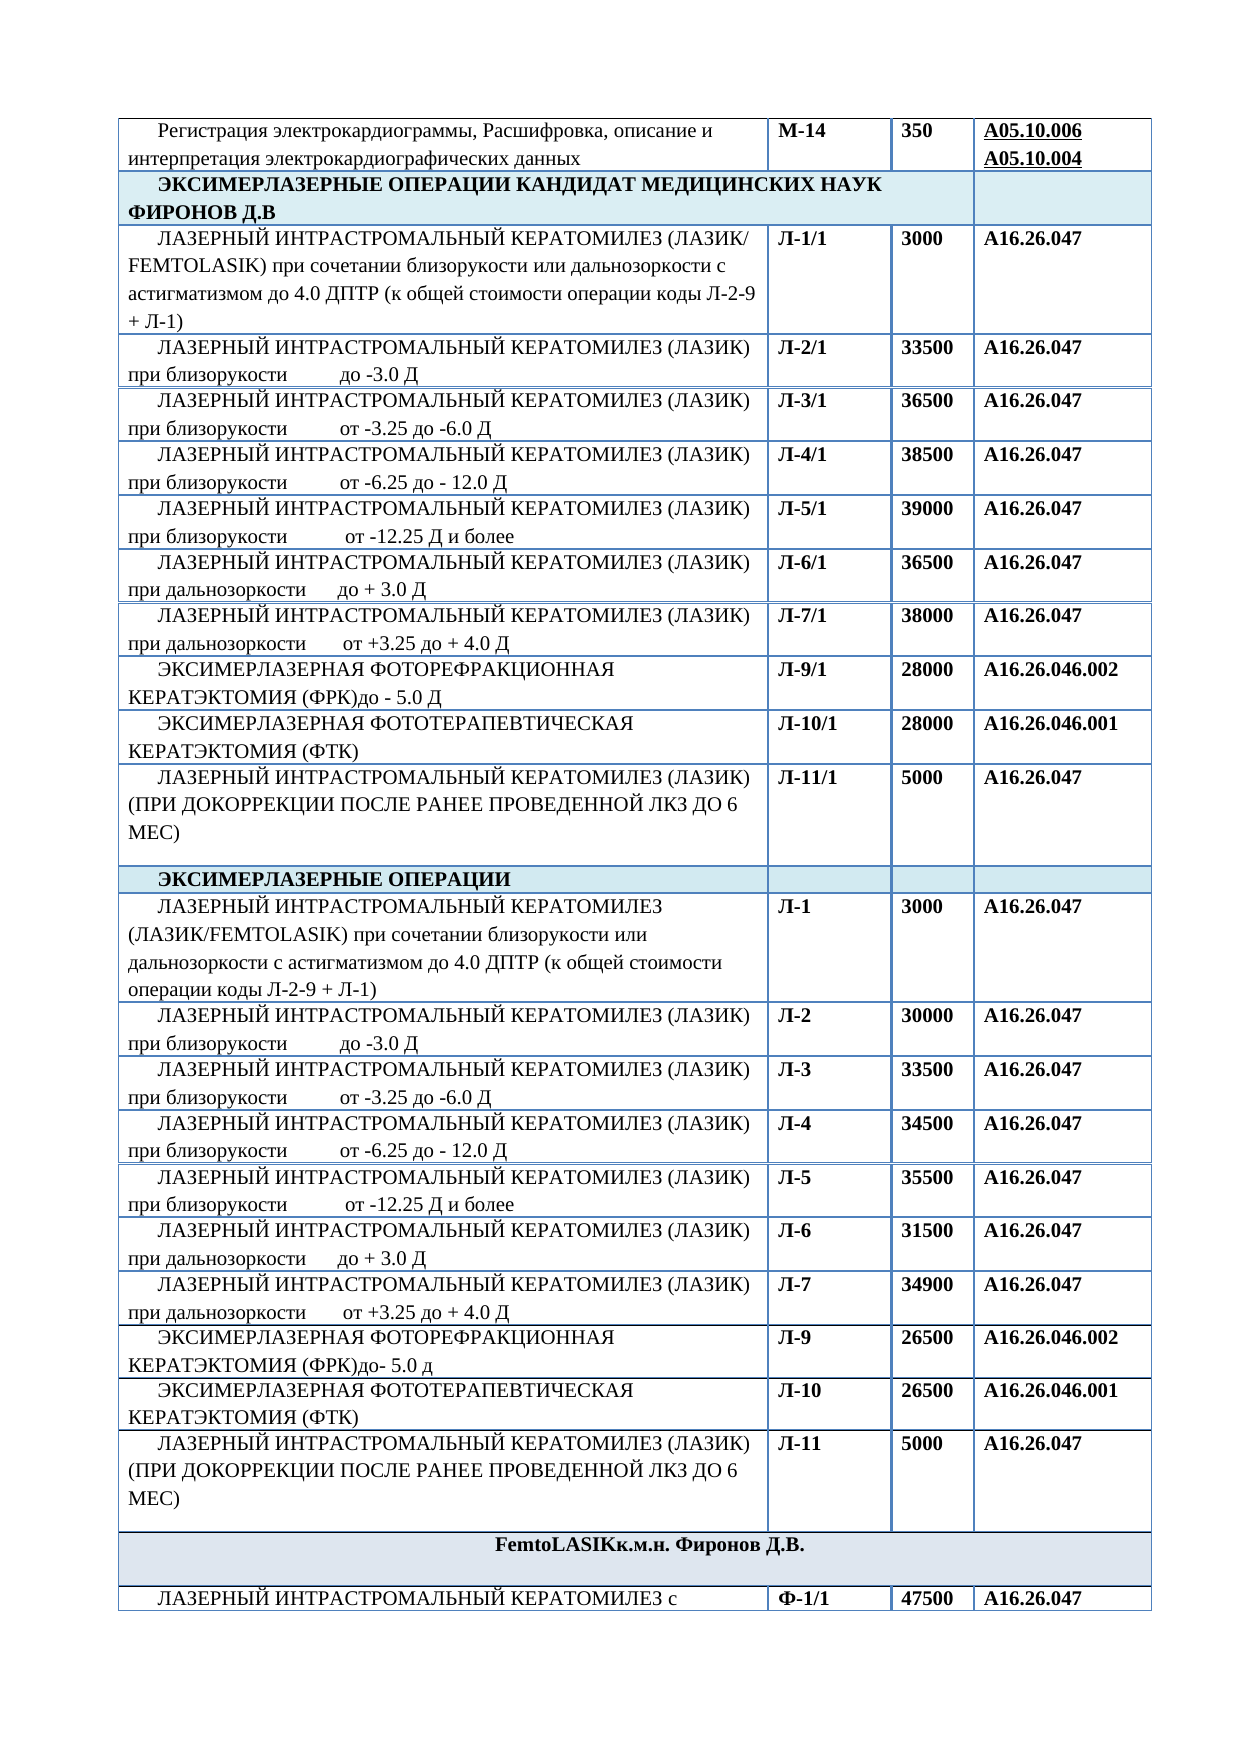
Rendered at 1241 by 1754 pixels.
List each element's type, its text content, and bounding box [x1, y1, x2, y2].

table_cell лАЗЕРНЫЙ ИНТРАСТРОМАЛЬНЫЙ кератомилез (лазик/FEMTOLasik) при сочетании близорукости или дальнозоркости с астигматизмом до 4.0 ДПТР (к общей стоимости операции коды Л-2-9 + Л-1) [119, 894, 767, 1001]
table_cell 3000 [893, 894, 973, 1001]
table_cell Л-10/1 [769, 711, 890, 763]
table_cell А16.26.047 [975, 1165, 1151, 1216]
table_cell А16.26.047 [975, 1057, 1151, 1109]
table_cell ЭКСИМЕРЛАЗЕРНАЯ фототерапевтическая кератэктомия (фтк) [119, 711, 767, 763]
table_cell лАЗЕРНЫЙ ИНТРАСТРОМАЛЬНЫЙ кератомилез (лазик) при близорукости от -6.25 до - 12.0 Д [119, 1111, 767, 1162]
table_cell 34500 [893, 1111, 973, 1162]
table_cell Л-6 [769, 1218, 890, 1270]
table_cell [769, 867, 890, 892]
table_cell лАЗЕРНЫЙ ИНТРАСТРОМАЛЬНЫЙ кератомилез (лазик) при близорукости от -3.25 до -6.0 Д [119, 1057, 767, 1109]
table_cell Л-4/1 [769, 442, 890, 494]
table_cell 5000 [893, 765, 973, 865]
table_cell А16.26.046.001 [975, 1379, 1151, 1429]
table_cell Л-5 [769, 1165, 890, 1216]
table_cell Л-10 [769, 1379, 890, 1429]
table_cell [975, 172, 1151, 224]
table_cell 33500 [893, 1057, 973, 1109]
table_cell Л-5/1 [769, 496, 890, 548]
table_cell 33500 [893, 335, 973, 386]
table_cell А16.26.047 [975, 442, 1151, 494]
table_cell Л-1 [769, 894, 890, 1001]
table_cell лАЗЕРНЫЙ ИНТРАСТРОМАЛЬНЫЙ кератомилез (лазик/ FEMTOLasik) при сочетании близорукости или дальнозоркости с астигматизмом до 4.0 ДПТР (к общей стоимости операции коды Л-2-9 + Л-1) [119, 226, 767, 333]
table_cell Л-9 [769, 1326, 890, 1377]
table_cell А16.26.047 [975, 1003, 1151, 1055]
table_cell 28000 [893, 711, 973, 763]
table_cell Л-7/1 [769, 604, 890, 655]
table_cell 36500 [893, 389, 973, 440]
table_cell лАЗЕРНЫЙ ИНТРАСТРОМАЛЬНЫЙ кератомилез (лазик) при дальнозоркости от +3.25 до + 4.0 Д [119, 604, 767, 655]
table_cell 26500 [893, 1379, 973, 1429]
table_cell 47500 [893, 1587, 973, 1610]
table_cell лАЗЕРНЫЙ ИНТРАСТРОМАЛЬНЫЙ кератомилез (лазик) при близорукости от -3.25 до -6.0 Д [119, 389, 767, 440]
table_cell 5000 [893, 1431, 973, 1531]
table_cell А16.26.047 [975, 1111, 1151, 1162]
table_cell 38500 [893, 442, 973, 494]
table_cell Л-1/1 [769, 226, 890, 333]
table_cell 31500 [893, 1218, 973, 1270]
table_cell лАЗЕРНЫЙ ИНТРАСТРОМАЛЬНЫЙ кератомилез (лазик) при близорукости от -6.25 до - 12.0 Д [119, 442, 767, 494]
table_cell лАЗЕРНЫЙ ИНТРАСТРОМАЛЬНЫЙ кератомилез (лазик) при дальнозоркости до + 3.0 Д [119, 1218, 767, 1270]
table_cell лАЗЕРНЫЙ ИНТРАСТРОМАЛЬНЫЙ кератомилез (лазик) при близорукости от -12.25 Д и более [119, 496, 767, 548]
table_cell Л-11/1 [769, 765, 890, 865]
table_cell лАЗЕРНЫЙ ИНТРАСТРОМАЛЬНЫЙ кератомилез (лазик) (при докоррекции после ранее проведенной ЛКЗ до 6 мес) [119, 765, 767, 865]
table_cell [975, 867, 1151, 892]
table_cell 34900 [893, 1272, 973, 1324]
table_cell Ф-1/1 [769, 1587, 890, 1610]
table_cell Л-4 [769, 1111, 890, 1162]
table_cell А16.26.047 [975, 335, 1151, 386]
table_cell лАЗЕРНЫЙ ИНТРАСТРОМАЛЬНЫЙ кератомилез (лазик) при дальнозоркости от +3.25 до + 4.0 Д [119, 1272, 767, 1324]
table_cell Регистрация электрокардиограммы, Расшифровка, описание и интерпретация электрокардиографических данных [119, 119, 767, 170]
table_cell А16.26.046.002 [975, 657, 1151, 709]
table_cell Л-9/1 [769, 657, 890, 709]
table_cell А16.26.047 [975, 550, 1151, 601]
table_cell 26500 [893, 1326, 973, 1377]
table_cell А16.26.046.002 [975, 1326, 1151, 1377]
table_cell А16.26.047 [975, 1431, 1151, 1531]
table_cell Л-3/1 [769, 389, 890, 440]
table_cell А16.26.047 [975, 226, 1151, 333]
table_cell А16.26.047 [975, 496, 1151, 548]
table_cell 350 [893, 119, 973, 170]
table_cell А16.26.046.001 [975, 711, 1151, 763]
table_cell 35500 [893, 1165, 973, 1216]
table_cell А16.26.047 [975, 389, 1151, 440]
table_cell лАЗЕРНЫЙ ИНТРАСТРОМАЛЬНЫЙ кератомилез (лазик) (при докоррекции после ранее проведенной ЛКЗ до 6 мес) [119, 1431, 767, 1531]
table_cell Л-3 [769, 1057, 890, 1109]
table_cell А16.26.047 [975, 894, 1151, 1001]
table_cell А16.26.047 [975, 604, 1151, 655]
table_cell лаЗЕРНЫЙ ИНТРАСТРОМАЛЬНЫЙ кератомилез (лазик) при близорукости до -3.0 Д [119, 1003, 767, 1055]
table_cell 28000 [893, 657, 973, 709]
table_cell Л-11 [769, 1431, 890, 1531]
table_cell [893, 867, 973, 892]
table_cell ЭКСИМЕРЛАЗЕРНАЯ фоторефракционная кератэктомия (фрк)до - 5.0 Д [119, 657, 767, 709]
table_cell ЭКСИМЕРЛАЗЕРНАЯ фоторефракционная кератэктомия (фрк)до- 5.0 д [119, 1326, 767, 1377]
table_cell 3000 [893, 226, 973, 333]
table_cell 30000 [893, 1003, 973, 1055]
table_cell 39000 [893, 496, 973, 548]
table_cell Л-6/1 [769, 550, 890, 601]
table_cell 38000 [893, 604, 973, 655]
table_cell Л-2 [769, 1003, 890, 1055]
table_cell М-14 [769, 119, 890, 170]
table_cell ЭКСИМЕРЛАЗЕРНЫЕ операциИ кандидат медицинских наук Фиронов д.в [119, 172, 973, 224]
table_cell Л-2/1 [769, 335, 890, 386]
table_cell А16.26.047 [975, 765, 1151, 865]
table_cell 36500 [893, 550, 973, 601]
table_cell лаЗЕРНЫЙ ИНТРАСТРОМАЛЬНЫЙ кератомилез (лазик) при близорукости до -3.0 Д [119, 335, 767, 386]
table_cell лаЗЕРНЫЙ ИНТРАСТРОМАЛЬНЫЙ кератомилез с [119, 1587, 767, 1610]
table_cell лАЗЕРНЫЙ ИНТРАСТРОМАЛЬНЫЙ кератомилез (лазик) при близорукости от -12.25 Д и более [119, 1165, 767, 1216]
table_cell FemtoLASIKк.м.н. Фиронов Д.В. [119, 1533, 1151, 1585]
table_cell А16.26.047 [975, 1272, 1151, 1324]
table_cell ЭКСИМЕРЛАЗЕРНЫЕ операциИ [119, 867, 767, 892]
table_cell А16.26.047 [975, 1587, 1151, 1610]
table_cell лАЗЕРНЫЙ ИНТРАСТРОМАЛЬНЫЙ кератомилез (лазик) при дальнозоркости до + 3.0 Д [119, 550, 767, 601]
table_cell Л-7 [769, 1272, 890, 1324]
table_cell A05.10.006 A05.10.004 [975, 119, 1151, 170]
table_cell А16.26.047 [975, 1218, 1151, 1270]
table_cell ЭКСИМЕРЛАЗЕРНАЯ фототерапевтическая кератэктомия (фтк) [119, 1379, 767, 1429]
